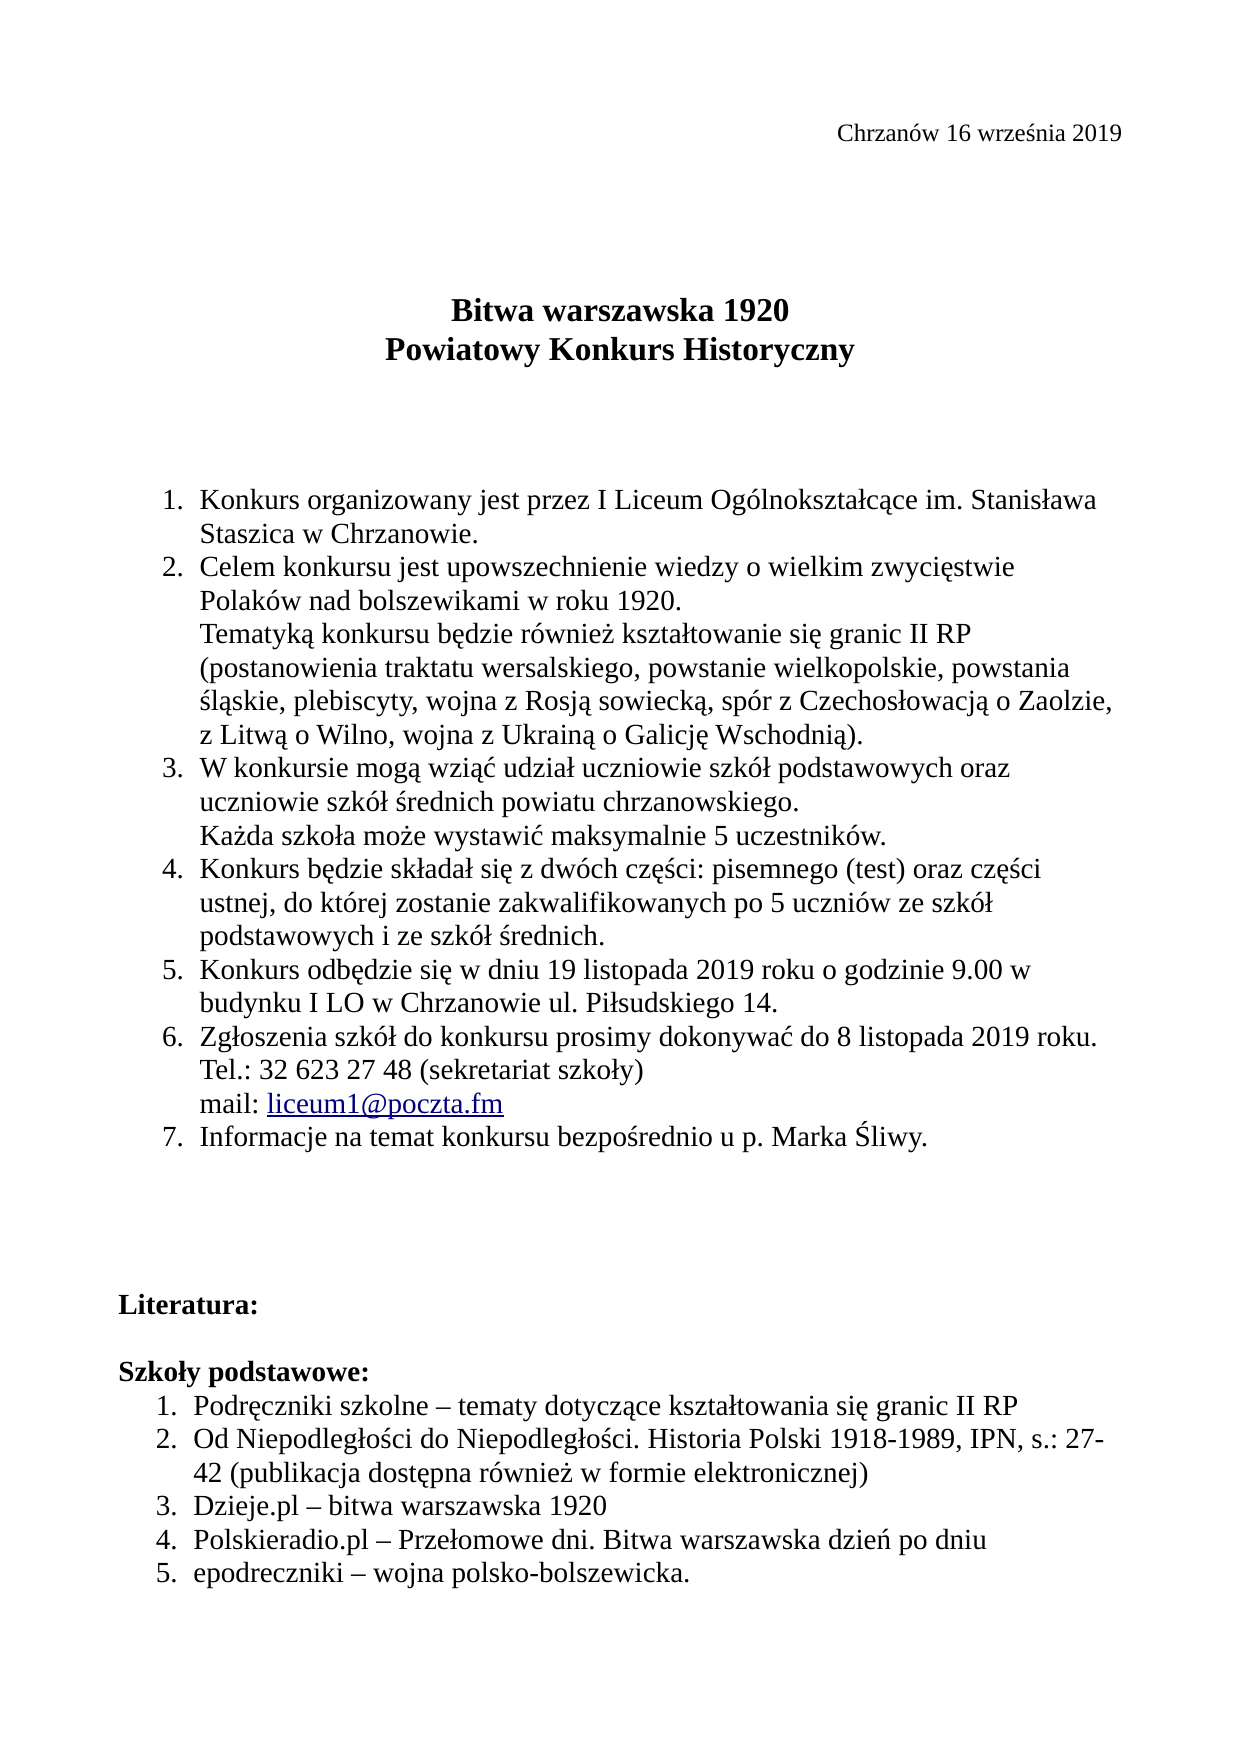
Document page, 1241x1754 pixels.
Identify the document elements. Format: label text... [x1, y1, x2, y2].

list Zgłoszenia szkół do konkursu prosimy dokonywać do 8 listopada 2019 roku. [162, 1019, 1122, 1052]
text Chrzanów 16 września 2019 [118, 118, 1122, 147]
list Konkurs będzie składał się z dwóch części: pisemnego (test) oraz części ustnej, do której zostanie zakwalifikowanych po 5 uczniów ze szkół podstawowych i ze szkół średnich. [162, 851, 1122, 952]
text Literatura: [118, 1287, 1122, 1321]
list Podręczniki szkolne – tematy dotyczące kształtowania się granic II RP [156, 1388, 1122, 1421]
list Polskieradio.pl – Przełomowe dni. Bitwa warszawska dzień po dniu [156, 1522, 1122, 1556]
list Konkurs organizowany jest przez I Liceum Ogólnokształcące im. Stanisława Staszica w Chrzanowie. [162, 482, 1122, 549]
list Od Niepodległości do Niepodległości. Historia Polski 1918-1989, IPN, s.: 27-42 (publikacja dostępna również w formie elektronicznej) [156, 1421, 1122, 1488]
list Tel.: 32 623 27 48 (sekretariat szkoły) [162, 1052, 1122, 1086]
list W konkursie mogą wziąć udział uczniowie szkół podstawowych oraz uczniowie szkół średnich powiatu chrzanowskiego. [162, 751, 1122, 818]
list Tematyką konkursu będzie również kształtowanie się granic II RP (postanowienia traktatu wersalskiego, powstanie wielkopolskie, powstania śląskie, plebiscyty, wojna z Rosją sowiecką, spór z Czechosłowacją o Zaolzie, z Litwą o Wilno, wojna z Ukrainą o Galicję Wschodnią). [162, 616, 1122, 751]
text Powiatowy Konkurs Historyczny [118, 329, 1122, 367]
list Celem konkursu jest upowszechnienie wiedzy o wielkim zwycięstwie Polaków nad bolszewikami w roku 1920. [162, 549, 1122, 616]
list mail: liceum1@poczta.fm [162, 1086, 1122, 1119]
list Informacje na temat konkursu bezpośrednio u p. Marka Śliwy. [162, 1119, 1122, 1153]
list Konkurs odbędzie się w dniu 19 listopada 2019 roku o godzinie 9.00 w budynku I LO w Chrzanowie ul. Piłsudskiego 14. [162, 952, 1122, 1019]
list epodreczniki – wojna polsko-bolszewicka. [156, 1556, 1122, 1589]
list Każda szkoła może wystawić maksymalnie 5 uczestników. [162, 818, 1122, 851]
text Szkoły podstawowe: [118, 1354, 1122, 1388]
text Bitwa warszawska 1920 [118, 291, 1122, 329]
list Dzieje.pl – bitwa warszawska 1920 [156, 1488, 1122, 1522]
